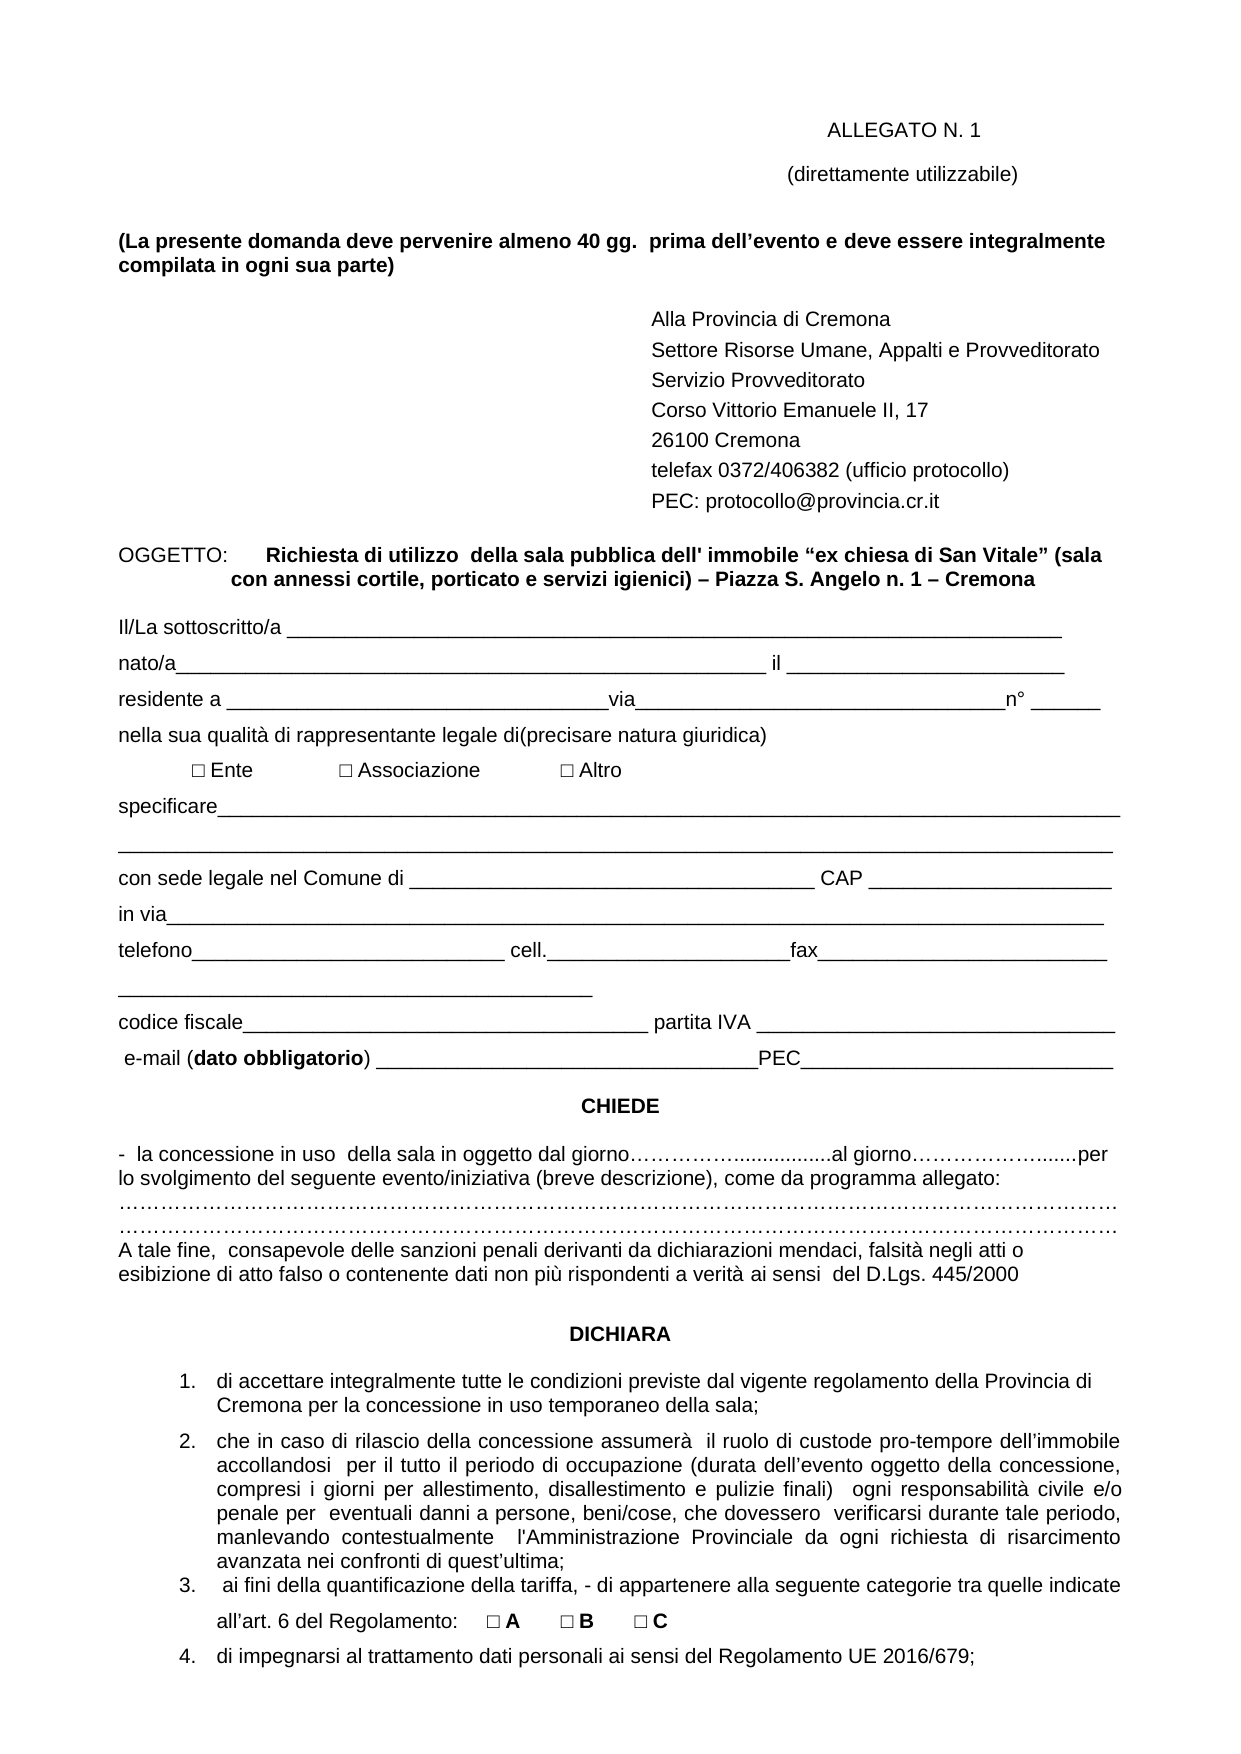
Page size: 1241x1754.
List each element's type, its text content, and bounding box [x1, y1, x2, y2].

subtitle (La presente domanda deve pervenire almeno 40 gg. prima dell’evento e deve essere integralmente compilata in ogni sua parte) [118, 229, 1122, 277]
text codice fiscale___________________________________ partita IVA _______________________________ [118, 1010, 1122, 1034]
text DICHIARA [118, 1321, 1122, 1345]
text Alla Provincia di Cremona [651, 307, 1122, 331]
text telefono___________________________ cell._____________________fax_________________________ _________________________________________ [118, 938, 1122, 998]
list che in caso di rilascio della concessione assumerà il ruolo di custode pro-tempore dell’immobile accollandosi per il tutto il periodo di occupazione (durata dell’evento oggetto della concessione, compresi i giorni per allestimento, disallestimento e pulizie finali) ogni responsabilità civile e/o penale per eventuali danni a persone, beni/cose, che dovessero verificarsi durante tale periodo, manlevando contestualmente l'Amministrazione Provinciale da ogni richiesta di risarcimento avanzata nei confronti di quest’ultima; [179, 1429, 1122, 1572]
text (direttamente utilizzabile) [118, 162, 1122, 186]
text residente a _________________________________via________________________________n° ______ [118, 686, 1122, 710]
text 26100 Cremona [651, 428, 1122, 452]
text telefax 0372/406382 (ufficio protocollo) [651, 458, 1122, 482]
text in via_________________________________________________________________________________ [118, 902, 1122, 926]
text - la concessione in uso della sala in oggetto dal giorno…………….................al giorno……………….......per lo svolgimento del seguente evento/iniziativa (breve descrizione), come da programma allegato:……………………………………………………………………………………………………………………………………………………………………………………………………………………………………………………………… [118, 1142, 1122, 1237]
list ai fini della quantificazione della tariffa, - di appartenere alla seguente categorie tra quelle indicate all’art. 6 del Regolamento: □ A □ B □ C [179, 1572, 1122, 1632]
text Settore Risorse Umane, Appalti e Provveditorato [651, 337, 1122, 361]
text □ Ente □ Associazione □ Altro specificare______________________________________________________________________________ [118, 758, 1122, 818]
text ALLEGATO N. 1 [118, 118, 1122, 142]
text A tale fine, consapevole delle sanzioni penali derivanti da dichiarazioni mendaci, falsità negli atti o esibizione di atto falso o contenente dati non più rispondenti a verità ai sensi del D.Lgs. 445/2000 [118, 1237, 1122, 1285]
text con sede legale nel Comune di ___________________________________ CAP _____________________ [118, 866, 1122, 890]
text Il/La sottoscritto/a ___________________________________________________________________ nato/a___________________________________________________ il ________________________ [118, 614, 1122, 674]
text Corso Vittorio Emanuele II, 17 [651, 398, 1122, 422]
text Servizio Provveditorato [651, 368, 1122, 392]
text nella sua qualità di rappresentante legale di(precisare natura giuridica) [118, 722, 1122, 746]
text e-mail (dato obbligatorio) _________________________________PEC___________________________ [118, 1046, 1122, 1070]
list di accettare integralmente tutte le condizioni previste dal vigente regolamento della Provincia di Cremona per la concessione in uso temporaneo della sala; [179, 1369, 1122, 1417]
text OGGETTO: Richiesta di utilizzo della sala pubblica dell' immobile “ex chiesa di San Vitale” (sala con annessi cortile, porticato e servizi igienici) – Piazza S. Angelo n. 1 – Cremona [118, 543, 1122, 591]
text PEC: protocollo@provincia.cr.it [651, 488, 1122, 512]
text CHIEDE [118, 1094, 1122, 1118]
text ______________________________________________________________________________________ [118, 830, 1122, 854]
list di impegnarsi al trattamento dati personali ai sensi del Regolamento UE 2016/679; [179, 1644, 1122, 1668]
